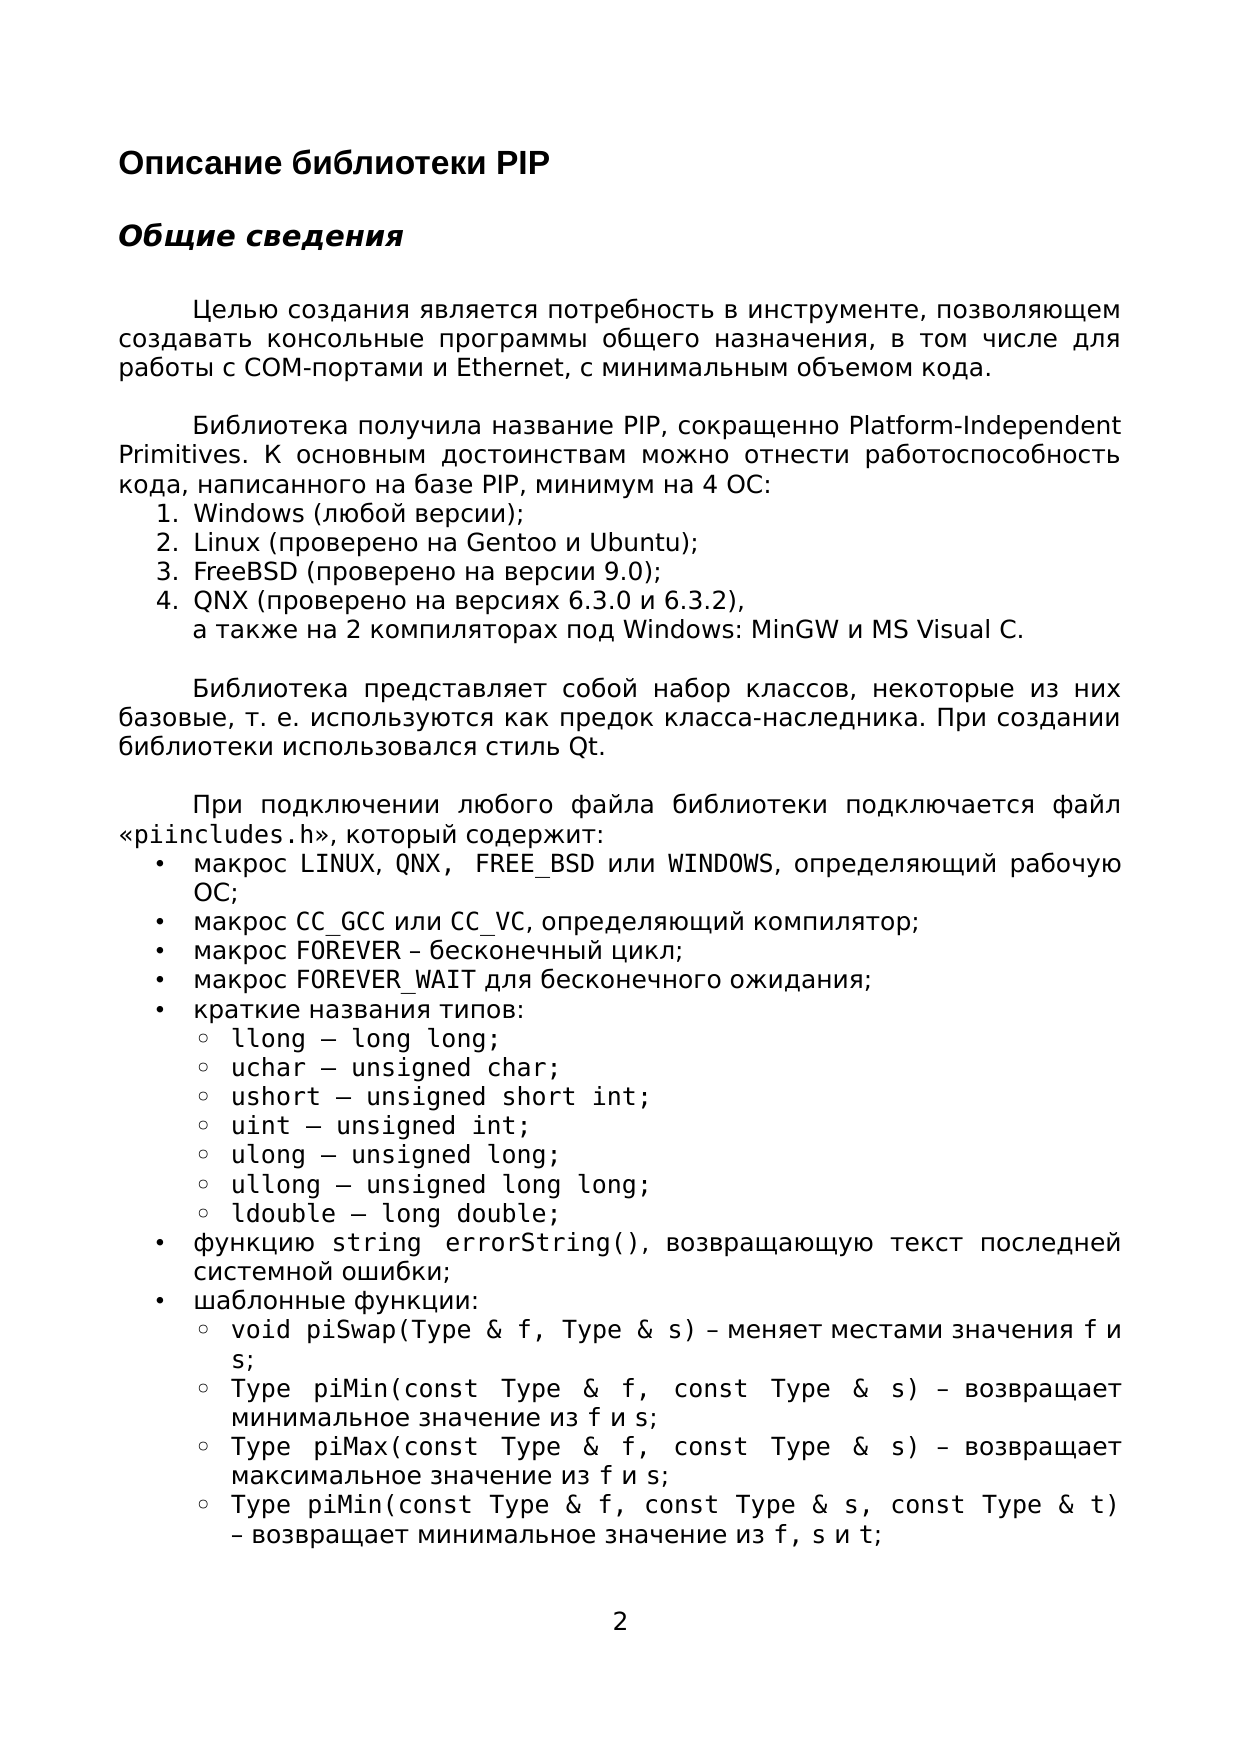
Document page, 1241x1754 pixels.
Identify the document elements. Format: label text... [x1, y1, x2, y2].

text Библиотека получила название PIP, сокращенно Platform-Independent Primitives. К основным достоинствам можно отнести работоспособность кода, написанного на базе PIP, минимум на 4 ОС: [118, 412, 1122, 499]
list ushort – unsigned short int; [193, 1082, 1122, 1112]
list ullong – unsigned long long; [193, 1170, 1122, 1199]
list Type piMin(const Type & f, const Type & s) – возвращает минимальное значение из f и s; [193, 1374, 1122, 1432]
list функцию string errorString(), возвращающую текст последней системной ошибки; [156, 1228, 1122, 1287]
list макрос FOREVER_WAIT для бесконечного ожидания; [156, 966, 1122, 995]
list Linux (проверено на Gentoo и Ubuntu); [156, 528, 1122, 557]
list uint – unsigned int; [193, 1112, 1122, 1141]
subtitle Описание библиотеки PIP [118, 143, 1122, 182]
list QNX (проверено на версиях 6.3.0 и 6.3.2), [156, 587, 1122, 616]
list llong – long long; [193, 1024, 1122, 1053]
subtitle Общие сведения [118, 219, 1122, 253]
text При подключении любого файла библиотеки подключается файл «piincludes.h», который содержит: [118, 791, 1122, 849]
text Целью создания является потребность в инструменте, позволяющем создавать консольные программы общего назначения, в том числе для работы с COM-портами и Ethernet, с минимальным объемом кода. [118, 295, 1122, 382]
list uchar – unsigned char; [193, 1053, 1122, 1082]
list ulong – unsigned long; [193, 1141, 1122, 1170]
list Windows (любой версии); [156, 499, 1122, 528]
list void piSwap(Type & f, Type & s) – меняет местами значения f и s; [193, 1316, 1122, 1374]
list макрос FOREVER – бесконечный цикл; [156, 937, 1122, 966]
list FreeBSD (проверено на версии 9.0); [156, 557, 1122, 587]
list краткие названия типов: [156, 995, 1122, 1024]
list шаблонные функции: [156, 1287, 1122, 1316]
text а также на 2 компиляторах под Windows: MinGW и MS Visual C. [118, 616, 1122, 645]
list ldouble – long double; [193, 1199, 1122, 1228]
list макрос LINUX, QNX, FREE_BSD или WINDOWS, определяющий рабочую ОС; [156, 849, 1122, 907]
list Type piMax(const Type & f, const Type & s) – возвращает максимальное значение из f и s; [193, 1432, 1122, 1491]
list макрос CC_GCC или CC_VC, определяющий компилятор; [156, 907, 1122, 937]
text Библиотека представляет собой набор классов, некоторые из них базовые, т. е. используются как предок класса-наследника. При создании библиотеки использовался стиль Qt. [118, 674, 1122, 762]
list Type piMin(const Type & f, const Type & s, const Type & t) – возвращает минимальное значение из f, s и t; [193, 1491, 1122, 1549]
